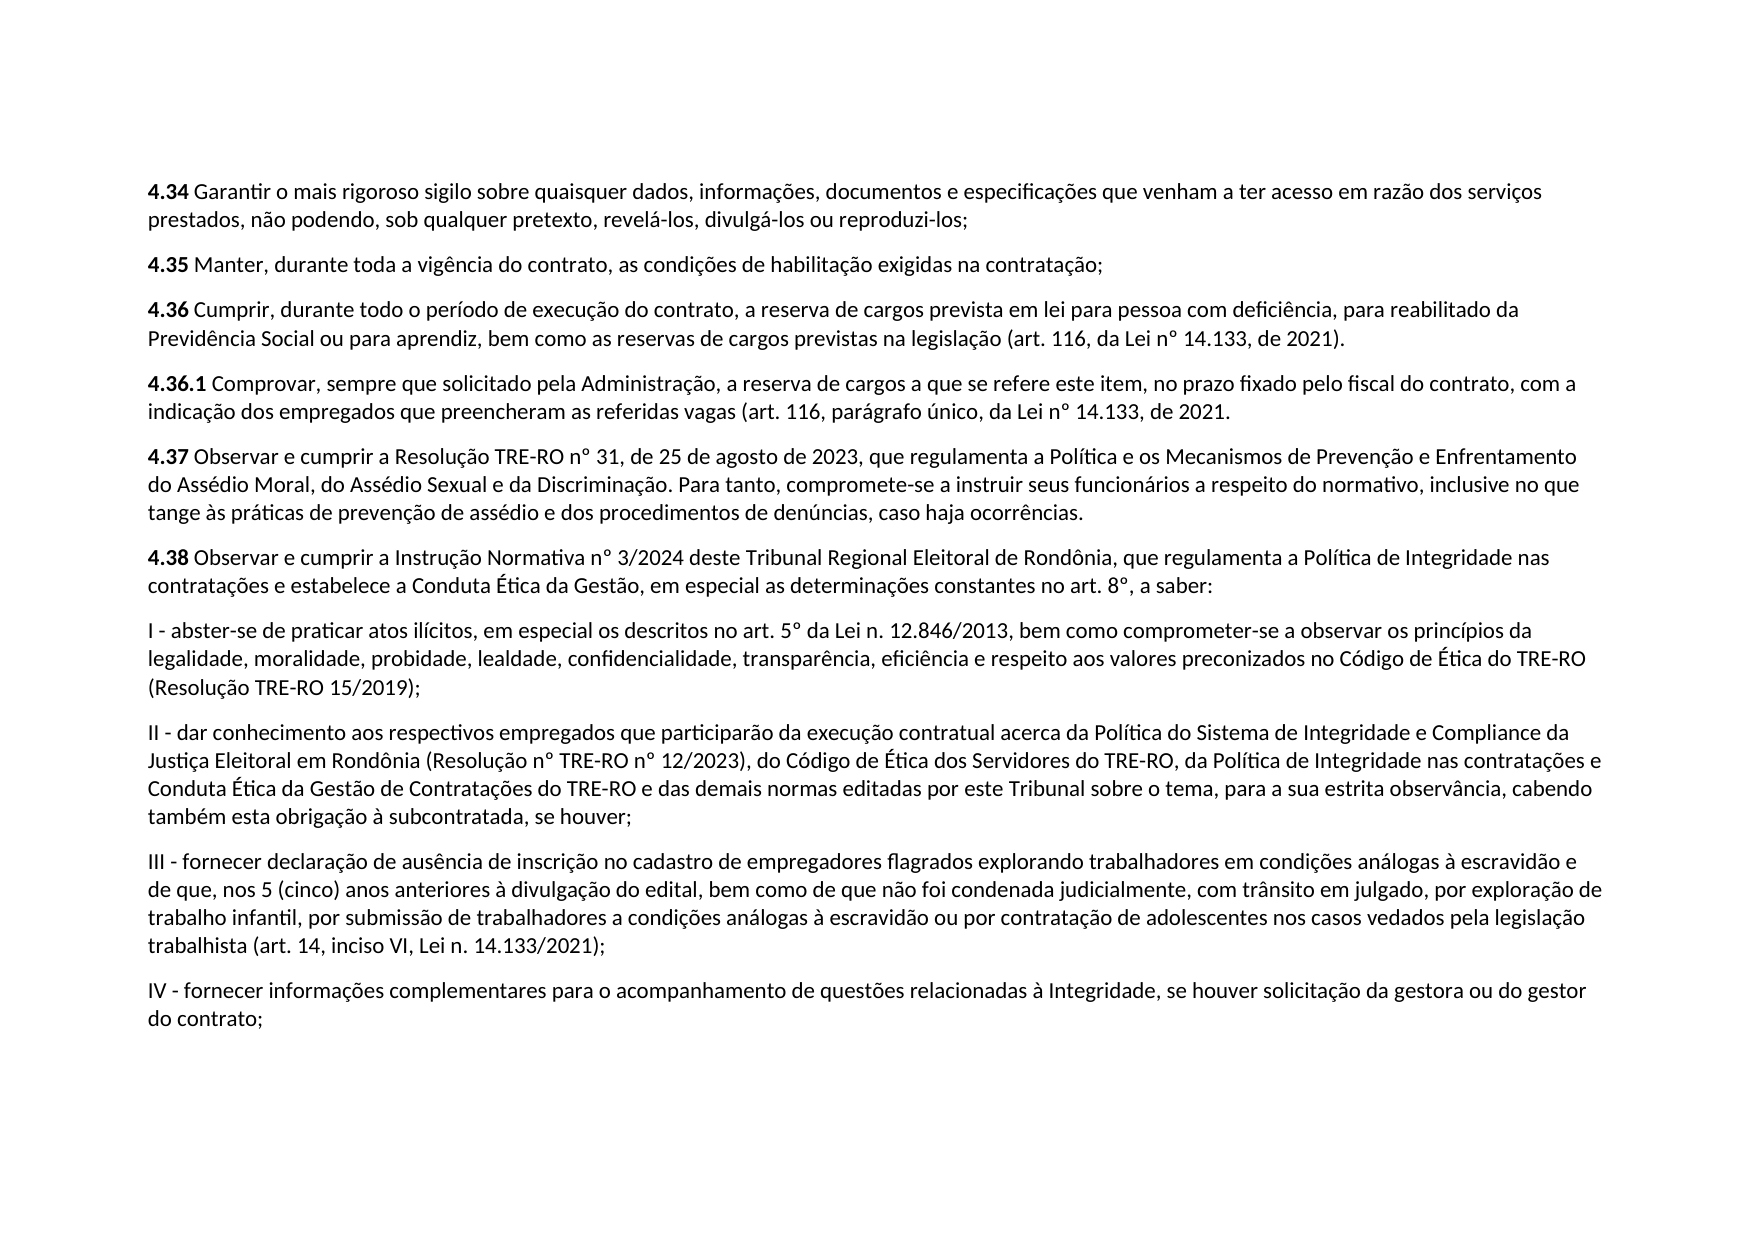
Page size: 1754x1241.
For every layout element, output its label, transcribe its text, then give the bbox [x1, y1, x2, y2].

text II - dar conhecimento aos respectivos empregados que participarão da execução contratual acerca da Política do Sistema de Integridade e Compliance da Justiça Eleitoral em Rondônia (Resolução nº TRE-RO nº 12/2023), do Código de Ética dos Servidores do TRE-RO, da Política de Integridade nas contratações e Conduta Ética da Gestão de Contratações do TRE-RO e das demais normas editadas por este Tribunal sobre o tema, para a sua estrita observância, cabendo também esta obrigação à subcontratada, se houver; [148, 718, 1606, 830]
text 4.34 Garantir o mais rigoroso sigilo sobre quaisquer dados, informações, documentos e especificações que venham a ter acesso em razão dos serviços prestados, não podendo, sob qualquer pretexto, revelá-los, divulgá-los ou reproduzi-los; [148, 177, 1606, 233]
text 4.38 Observar e cumprir a Instrução Normativa nº 3/2024 deste Tribunal Regional Eleitoral de Rondônia, que regulamenta a Política de Integridade nas contratações e estabelece a Conduta Ética da Gestão, em especial as determinações constantes no art. 8º, a saber: [148, 543, 1606, 599]
text III - fornecer declaração de ausência de inscrição no cadastro de empregadores flagrados explorando trabalhadores em condições análogas à escravidão e de que, nos 5 (cinco) anos anteriores à divulgação do edital, bem como de que não foi condenada judicialmente, com trânsito em julgado, por exploração de trabalho infantil, por submissão de trabalhadores a condições análogas à escravidão ou por contratação de adolescentes nos casos vedados pela legislação trabalhista (art. 14, inciso VI, Lei n. 14.133/2021); [148, 847, 1606, 959]
text 4.35 Manter, durante toda a vigência do contrato, as condições de habilitação exigidas na contratação; [148, 250, 1606, 278]
text 4.37 Observar e cumprir a Resolução TRE-RO nº 31, de 25 de agosto de 2023, que regulamenta a Política e os Mecanismos de Prevenção e Enfrentamento do Assédio Moral, do Assédio Sexual e da Discriminação. Para tanto, compromete-se a instruir seus funcionários a respeito do normativo, inclusive no que tange às práticas de prevenção de assédio e dos procedimentos de denúncias, caso haja ocorrências. [148, 442, 1606, 526]
text 4.36.1 Comprovar, sempre que solicitado pela Administração, a reserva de cargos a que se refere este item, no prazo fixado pelo fiscal do contrato, com a indicação dos empregados que preencheram as referidas vagas (art. 116, parágrafo único, da Lei nº 14.133, de 2021. [148, 369, 1606, 425]
text IV - fornecer informações complementares para o acompanhamento de questões relacionadas à Integridade, se houver solicitação da gestora ou do gestor do contrato; [148, 976, 1606, 1032]
text 4.36 Cumprir, durante todo o período de execução do contrato, a reserva de cargos prevista em lei para pessoa com deficiência, para reabilitado da Previdência Social ou para aprendiz, bem como as reservas de cargos previstas na legislação (art. 116, da Lei nº 14.133, de 2021). [148, 296, 1606, 352]
text I - abster-se de praticar atos ilícitos, em especial os descritos no art. 5º da Lei n. 12.846/2013, bem como comprometer-se a observar os princípios da legalidade, moralidade, probidade, lealdade, confidencialidade, transparência, eficiência e respeito aos valores preconizados no Código de Ética do TRE-RO (Resolução TRE-RO 15/2019); [148, 617, 1606, 701]
